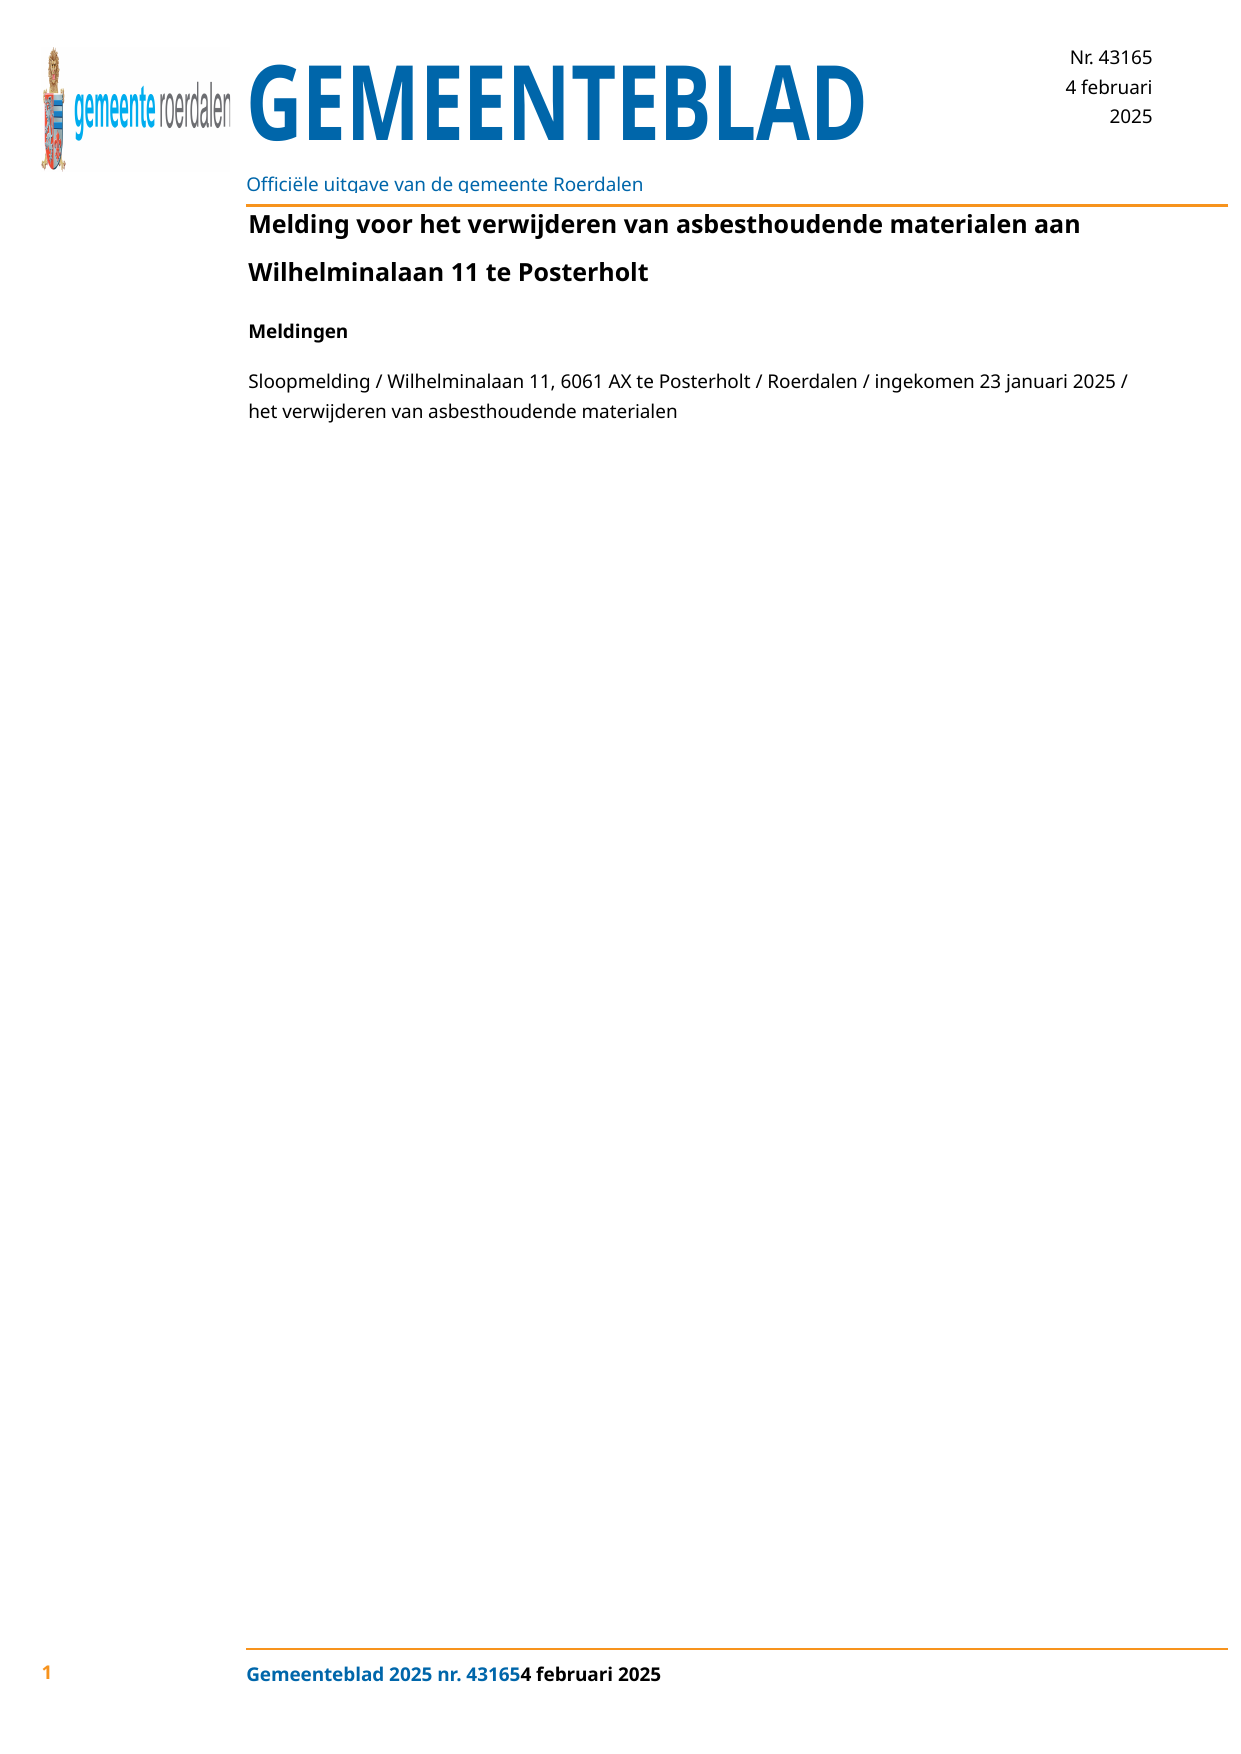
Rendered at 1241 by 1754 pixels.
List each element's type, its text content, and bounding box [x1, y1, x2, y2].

picture [41, 47, 231, 172]
text Melding voor het verwijderen van asbesthoudende materialen aan Wilhelminalaan 11 te Posterholt [248, 207, 1152, 288]
text Meldingen [248, 318, 1152, 344]
text Sloopmelding / Wilhelminalaan 11, 6061 AX te Posterholt / Roerdalen / ingekomen 23 januari 2025 / het verwijderen van asbesthoudende materialen [248, 368, 1152, 424]
